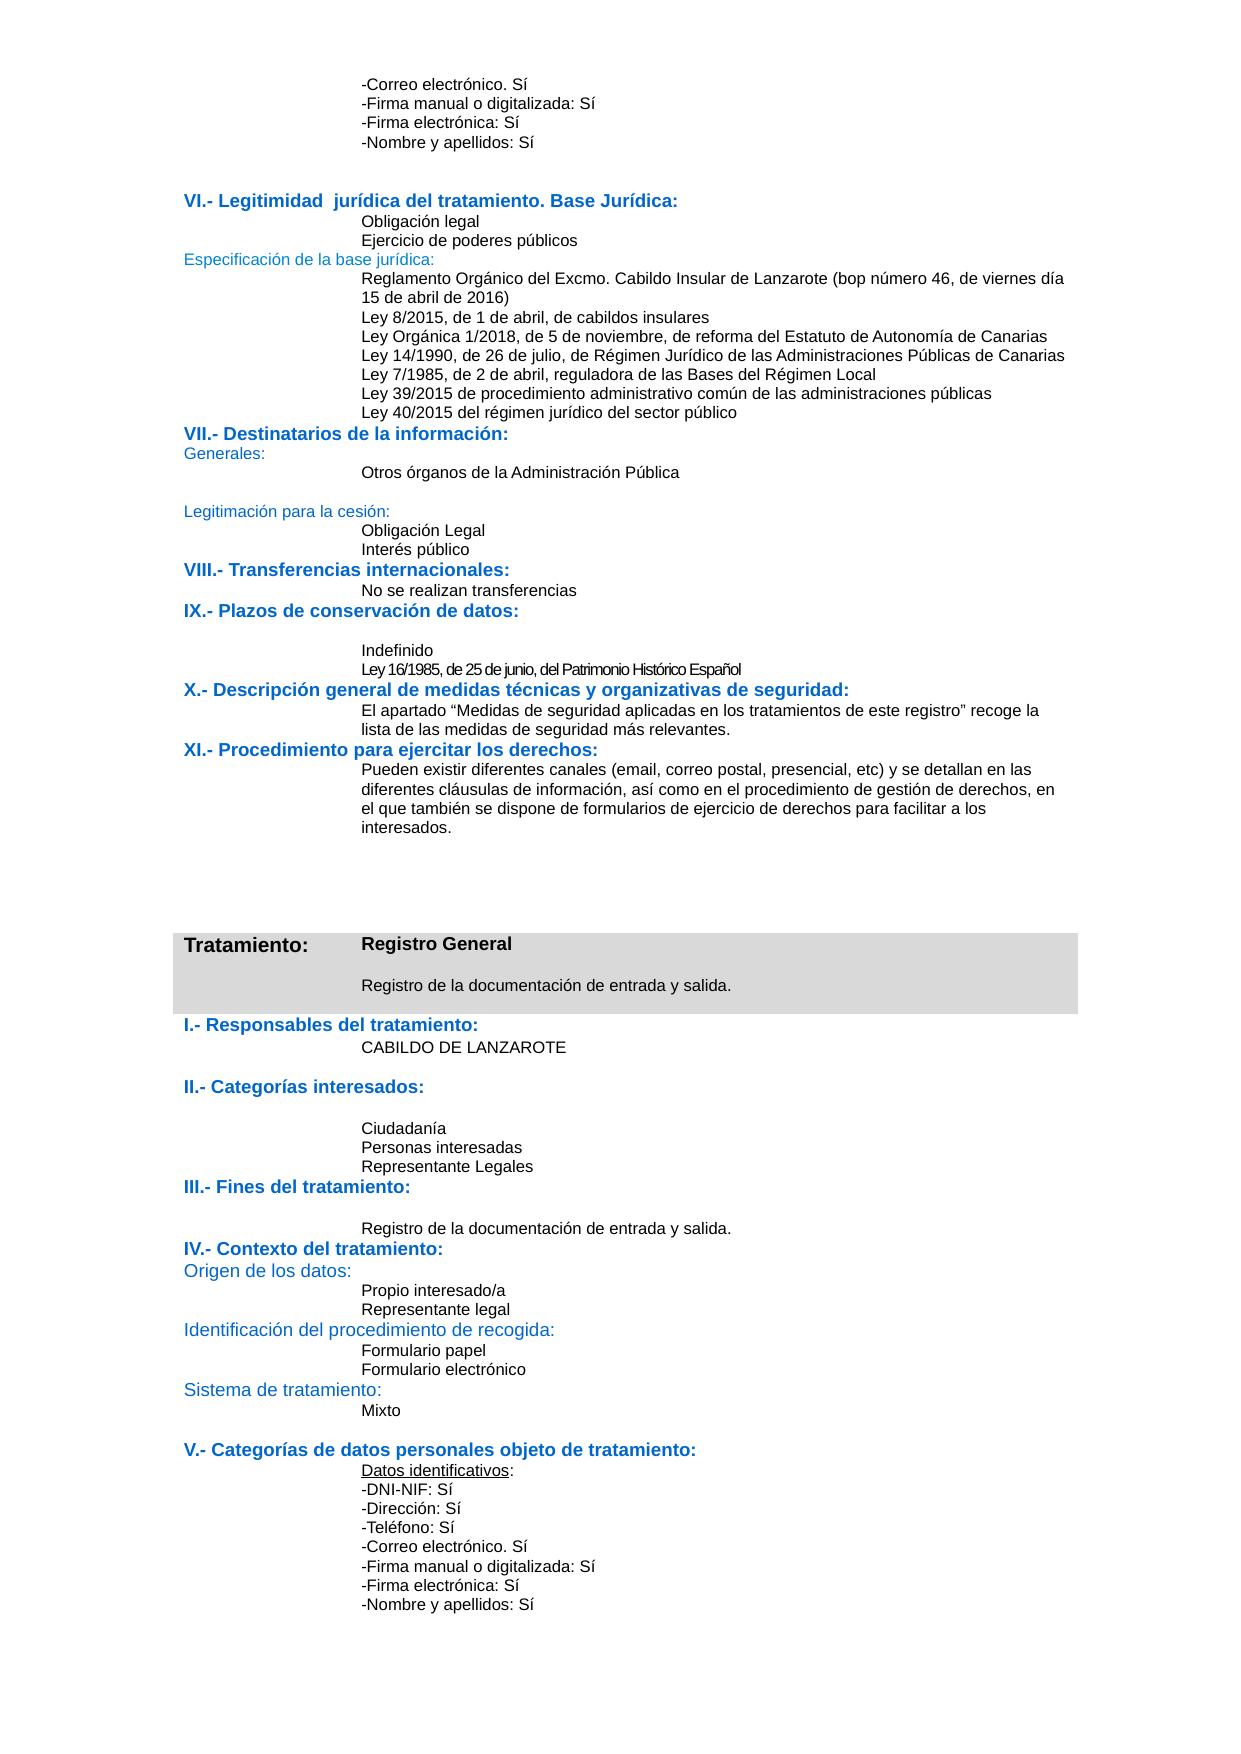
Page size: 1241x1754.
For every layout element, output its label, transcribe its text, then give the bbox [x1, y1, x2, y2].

table_cell [173, 269, 350, 422]
table_cell Identificación del procedimiento de recogida: [173, 1319, 1078, 1341]
table_cell [173, 700, 350, 739]
table_header Tratamiento: [173, 933, 350, 1014]
table_header Registro General Registro de la documentación de entrada y salida. [350, 933, 1078, 1014]
table_cell [173, 1420, 350, 1439]
table_cell [173, 760, 350, 837]
table_cell XI.- Procedimiento para ejercitar los derechos: [173, 739, 1078, 760]
table_cell [173, 1099, 350, 1176]
table_cell [173, 463, 350, 501]
table_cell Mixto [350, 1401, 1078, 1420]
table_cell Reglamento Orgánico del Excmo. Cabildo Insular de Lanzarote (bop número 46, de viernes día 15 de abril de 2016) Ley 8/2015, de 1 de abril, de cabildos insulares Ley Orgánica 1/2018, de 5 de noviembre, de reforma del Estatuto de Autonomía de Canarias Ley 14/1990, de 26 de julio, de Régimen Jurídico de las Administraciones Públicas de Canarias Ley 7/1985, de 2 de abril, reguladora de las Bases del Régimen Local Ley 39/2015 de procedimiento administrativo común de las administraciones públicas Ley 40/2015 del régimen jurídico del sector público [350, 269, 1078, 422]
table_cell Obligación legal Ejercicio de poderes públicos [350, 212, 1078, 250]
table_cell X.- Descripción general de medidas técnicas y organizativas de seguridad: [173, 679, 1078, 700]
table_cell [173, 212, 350, 250]
table_cell Datos identificativos: -DNI-NIF: Sí -Dirección: Sí -Teléfono: Sí -Correo electrónico. Sí -Firma manual o digitalizada: Sí -Firma electrónica: Sí -Nombre y apellidos: Sí [350, 1461, 1078, 1633]
table_cell El apartado “Medidas de seguridad aplicadas en los tratamientos de este registro” recoge la lista de las medidas de seguridad más relevantes. [350, 700, 1078, 739]
table_cell Pueden existir diferentes canales (email, correo postal, presencial, etc) y se detallan en las diferentes cláusulas de información, así como en el procedimiento de gestión de derechos, en el que también se dispone de formularios de ejercicio de derechos para facilitar a los interesados. [350, 760, 1078, 837]
table_cell I.- Responsables del tratamiento: [173, 1014, 1078, 1038]
table_cell VI.- Legitimidad jurídica del tratamiento. Base Jurídica: [173, 190, 1078, 212]
table_cell [350, 1420, 1078, 1439]
table_cell Generales: [173, 444, 1078, 463]
table_cell IV.- Contexto del tratamiento: [173, 1238, 1078, 1259]
table_cell Sistema de tratamiento: [173, 1379, 1078, 1401]
table_cell IX.- Plazos de conservación de datos: [173, 600, 1078, 621]
table_cell [173, 1401, 350, 1420]
table_cell V.- Categorías de datos personales objeto de tratamiento: [173, 1439, 1078, 1461]
table_cell Registro de la documentación de entrada y salida. [350, 1200, 1078, 1238]
table_cell Origen de los datos: [173, 1259, 1078, 1281]
table_cell [173, 621, 350, 679]
table_cell Formulario papel Formulario electrónico [350, 1341, 1078, 1379]
table_cell [173, 75, 350, 190]
table_cell Ciudadanía Personas interesadas Representante Legales [350, 1099, 1078, 1176]
table_cell [173, 521, 350, 559]
table_cell Legitimación para la cesión: [173, 501, 1078, 521]
table_cell -Correo electrónico. Sí -Firma manual o digitalizada: Sí -Firma electrónica: Sí -Nombre y apellidos: Sí [350, 75, 1078, 190]
table_cell Otros órganos de la Administración Pública [350, 463, 1078, 501]
table_cell [173, 1200, 350, 1238]
table_cell No se realizan transferencias [350, 581, 1078, 600]
table_cell Propio interesado/a Representante legal [350, 1281, 1078, 1319]
table_cell II.- Categorías interesados: [173, 1076, 1078, 1099]
table_cell [173, 1461, 350, 1633]
table_cell Especificación de la base jurídica: [173, 250, 1078, 269]
table_cell CABILDO DE LANZAROTE [350, 1038, 1078, 1076]
table_cell [173, 1341, 350, 1379]
table_cell III.- Fines del tratamiento: [173, 1176, 1078, 1199]
table_cell Indefinido Ley 16/1985, de 25 de junio, del Patrimonio Histórico Español [350, 621, 1078, 679]
table_cell Obligación Legal Interés público [350, 521, 1078, 559]
table_cell [173, 1038, 350, 1076]
table_cell VII.- Destinatarios de la información: [173, 423, 1078, 444]
table_cell [173, 581, 350, 600]
table_cell [173, 1281, 350, 1319]
table_cell VIII.- Transferencias internacionales: [173, 559, 1078, 581]
